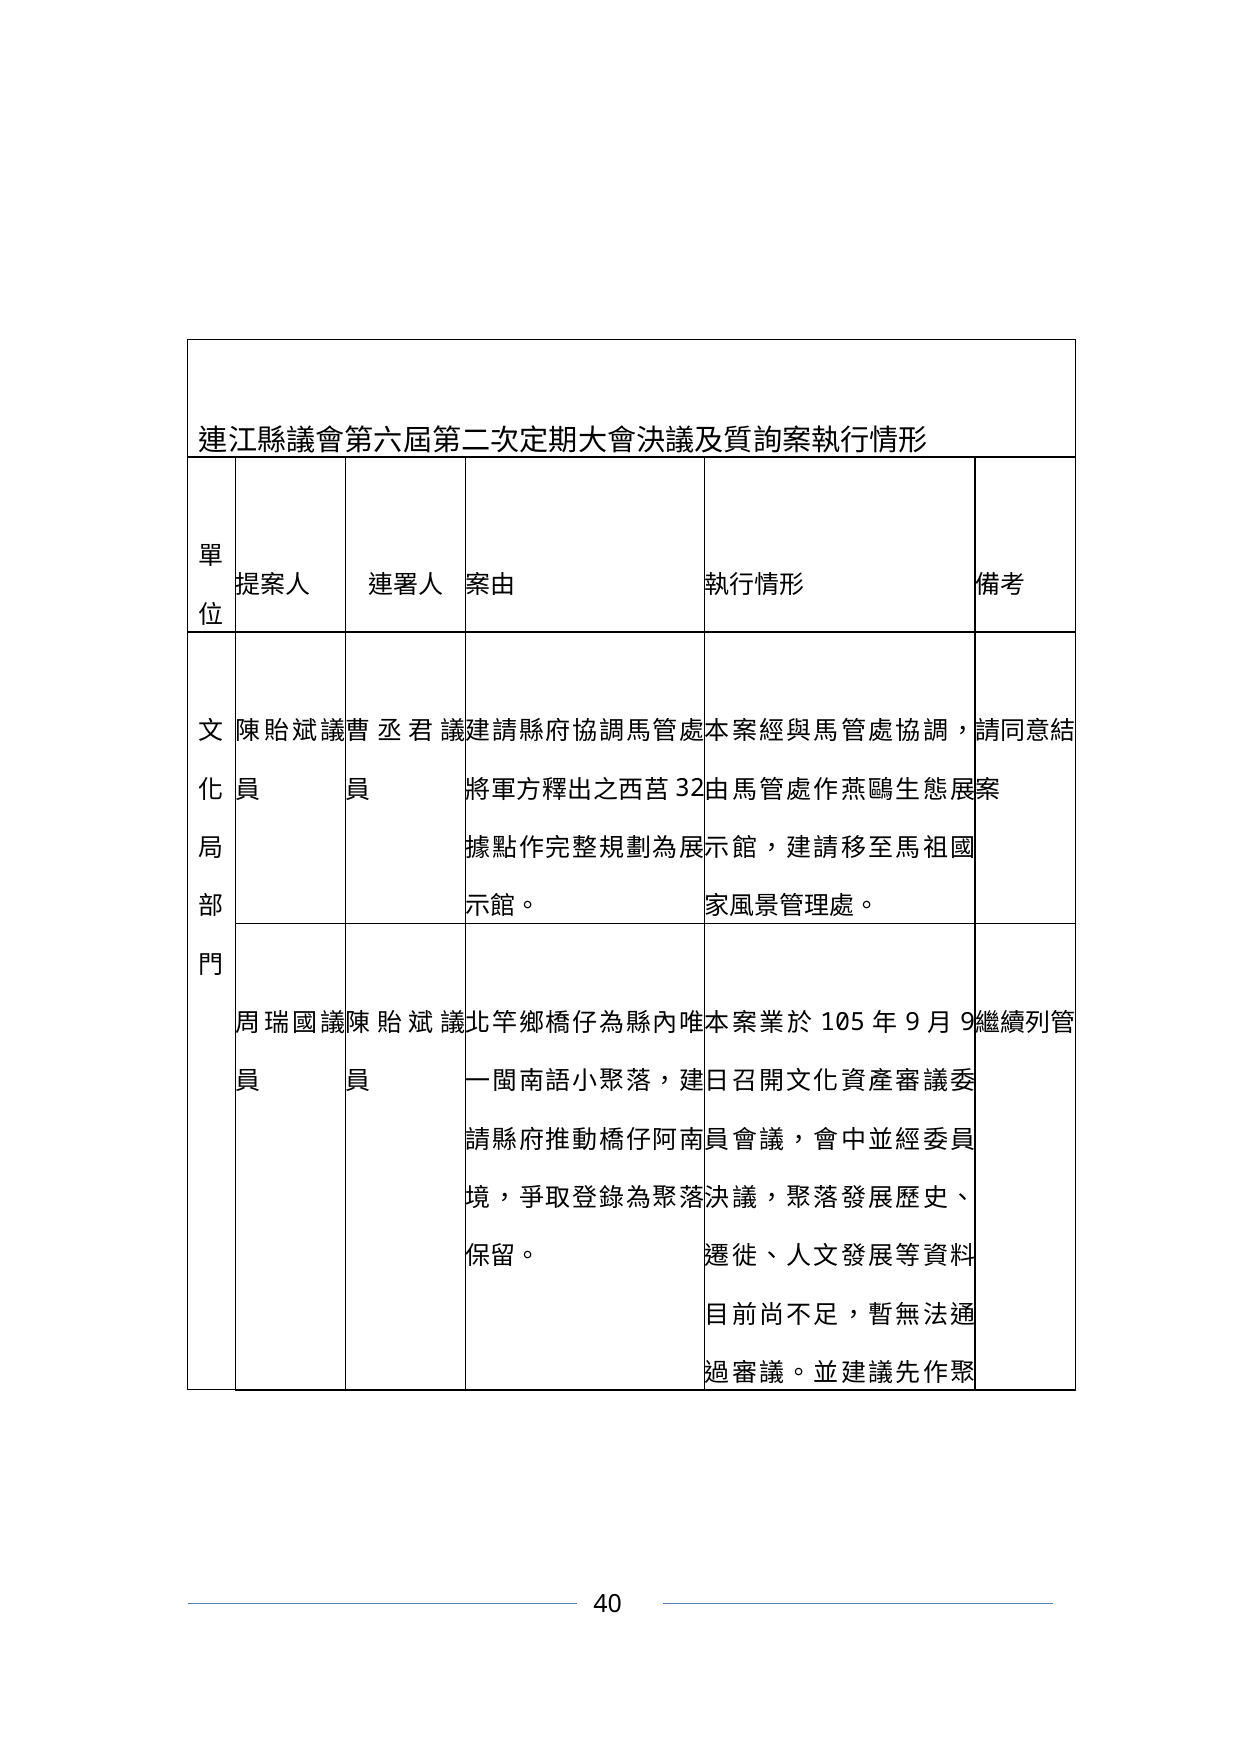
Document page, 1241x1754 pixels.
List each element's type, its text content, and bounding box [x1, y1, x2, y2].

table_cell 曹丞君議員 [346, 633, 465, 923]
table_cell 文化局 部門 [188, 633, 235, 1389]
table_cell 建請縣府協調馬管處將軍方釋出之西莒32據點作完整規劃為展示館。 [466, 633, 704, 923]
table_cell 備考 [976, 458, 1075, 631]
table_header 連江縣議會第六屆第二次定期大會決議及質詢案執行情形 [188, 340, 1075, 456]
table_cell 提案人 [236, 458, 345, 631]
table_cell 執行情形 [705, 458, 974, 631]
table_cell 陳貽斌議員 [236, 633, 345, 923]
table_cell 周瑞國議員 [236, 924, 345, 1389]
table_cell 北竿鄉橋仔為縣內唯一閩南語小聚落，建請縣府推動橋仔阿南境，爭取登錄為聚落保留。 [466, 924, 704, 1389]
table_cell 案由 [466, 458, 704, 631]
table_cell 陳貽斌議員 [346, 924, 465, 1389]
table_cell 繼續列管 [976, 924, 1075, 1389]
table_cell 連署人 [346, 458, 465, 631]
table_cell 請同意結案 [976, 633, 1075, 923]
table_cell 單位 [188, 458, 235, 631]
table_cell 本案業於105年9月9日召開文化資產審議委員會議，會中並經委員決議，聚落發展歷史、遷徙、人文發展等資料目前尚不足，暫無法通過審議。並建議先作聚 [705, 924, 974, 1389]
table_cell 本案經與馬管處協調，由馬管處作燕鷗生態展示館，建請移至馬祖國家風景管理處。 [705, 633, 974, 923]
